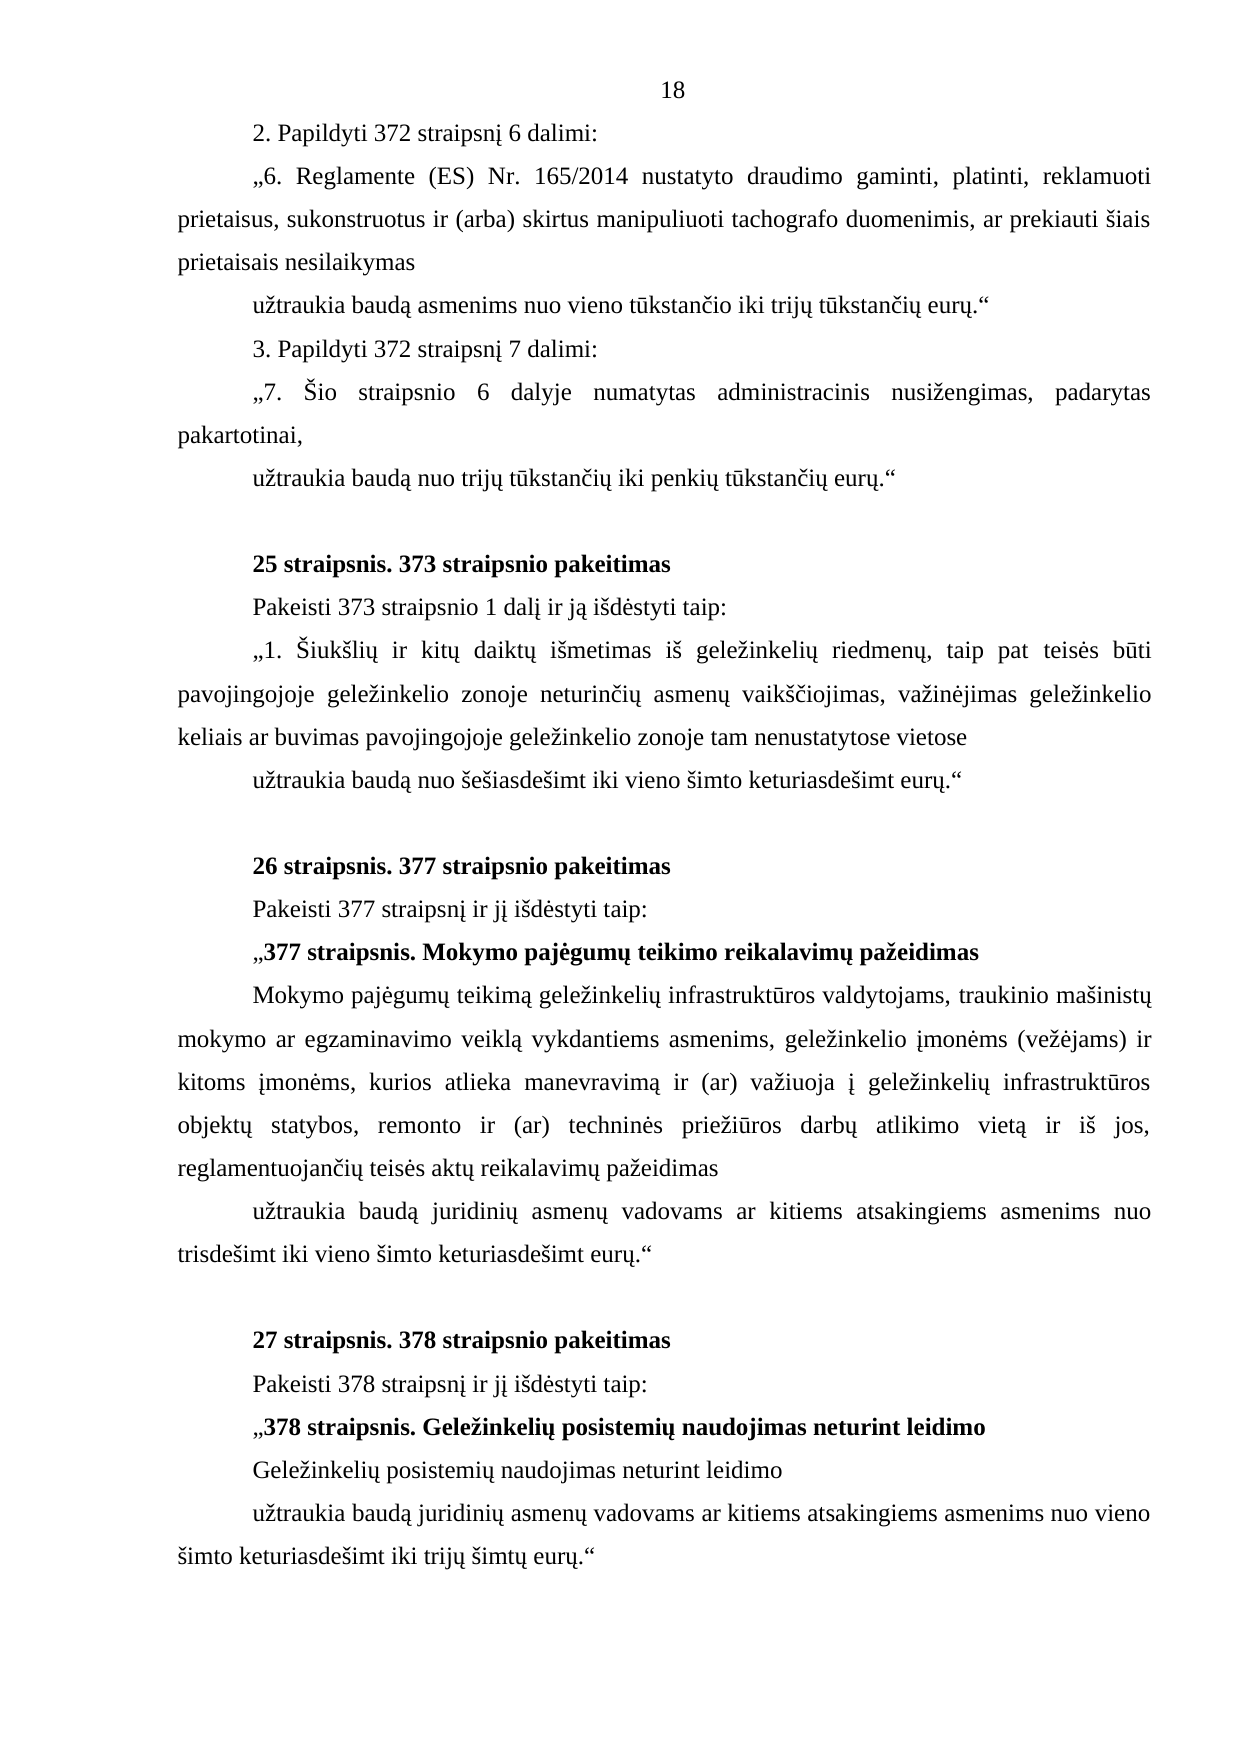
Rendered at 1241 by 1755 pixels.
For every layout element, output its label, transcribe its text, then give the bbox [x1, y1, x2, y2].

text užtraukia baudą nuo trijų tūkstančių iki penkių tūkstančių eurų.“ [177, 463, 1152, 492]
text užtraukia baudą juridinių asmenų vadovams ar kitiems atsakingiems asmenims nuo vieno šimto keturiasdešimt iki trijų šimtų eurų.“ [177, 1498, 1152, 1570]
text Pakeisti 377 straipsnį ir jį išdėstyti taip: [177, 894, 1152, 923]
text 3. Papildyti 372 straipsnį 7 dalimi: [177, 334, 1152, 362]
text Pakeisti 378 straipsnį ir jį išdėstyti taip: [177, 1369, 1152, 1397]
text 27 straipsnis. 378 straipsnio pakeitimas [177, 1326, 1152, 1354]
text užtraukia baudą nuo šešiasdešimt iki vieno šimto keturiasdešimt eurų.“ [177, 765, 1152, 794]
text „1. Šiukšlių ir kitų daiktų išmetimas iš geležinkelių riedmenų, taip pat teisės būti pavojingojoje geležinkelio zonoje neturinčių asmenų vaikščiojimas, važinėjimas geležinkelio keliais ar buvimas pavojingojoje geležinkelio zonoje tam nenustatytose vietose [177, 636, 1152, 751]
text Mokymo pajėgumų teikimą geležinkelių infrastruktūros valdytojams, traukinio mašinistų mokymo ar egzaminavimo veiklą vykdantiems asmenims, geležinkelio įmonėms (vežėjams) ir kitoms įmonėms, kurios atlieka manevravimą ir (ar) važiuoja į geležinkelių infrastruktūros objektų statybos, remonto ir (ar) techninės priežiūros darbų atlikimo vietą ir iš jos, reglamentuojančių teisės aktų reikalavimų pažeidimas [177, 981, 1152, 1182]
text 26 straipsnis. 377 straipsnio pakeitimas [177, 851, 1152, 880]
text 2. Papildyti 372 straipsnį 6 dalimi: [177, 118, 1152, 147]
text „378 straipsnis. Geležinkelių posistemių naudojimas neturint leidimo [177, 1412, 1152, 1441]
text „7. Šio straipsnio 6 dalyje numatytas administracinis nusižengimas, padarytas pakartotinai, [177, 377, 1152, 449]
text „6. Reglamente (ES) Nr. 165/2014 nustatyto draudimo gaminti, platinti, reklamuoti prietaisus, sukonstruotus ir (arba) skirtus manipuliuoti tachografo duomenimis, ar prekiauti šiais prietaisais nesilaikymas [177, 161, 1152, 276]
text užtraukia baudą asmenims nuo vieno tūkstančio iki trijų tūkstančių eurų.“ [177, 291, 1152, 319]
text Geležinkelių posistemių naudojimas neturint leidimo [177, 1455, 1152, 1484]
text 25 straipsnis. 373 straipsnio pakeitimas [177, 549, 1152, 578]
text „377 straipsnis. Mokymo pajėgumų teikimo reikalavimų pažeidimas [177, 937, 1152, 966]
text Pakeisti 373 straipsnio 1 dalį ir ją išdėstyti taip: [177, 592, 1152, 621]
text užtraukia baudą juridinių asmenų vadovams ar kitiems atsakingiems asmenims nuo trisdešimt iki vieno šimto keturiasdešimt eurų.“ [177, 1196, 1152, 1268]
